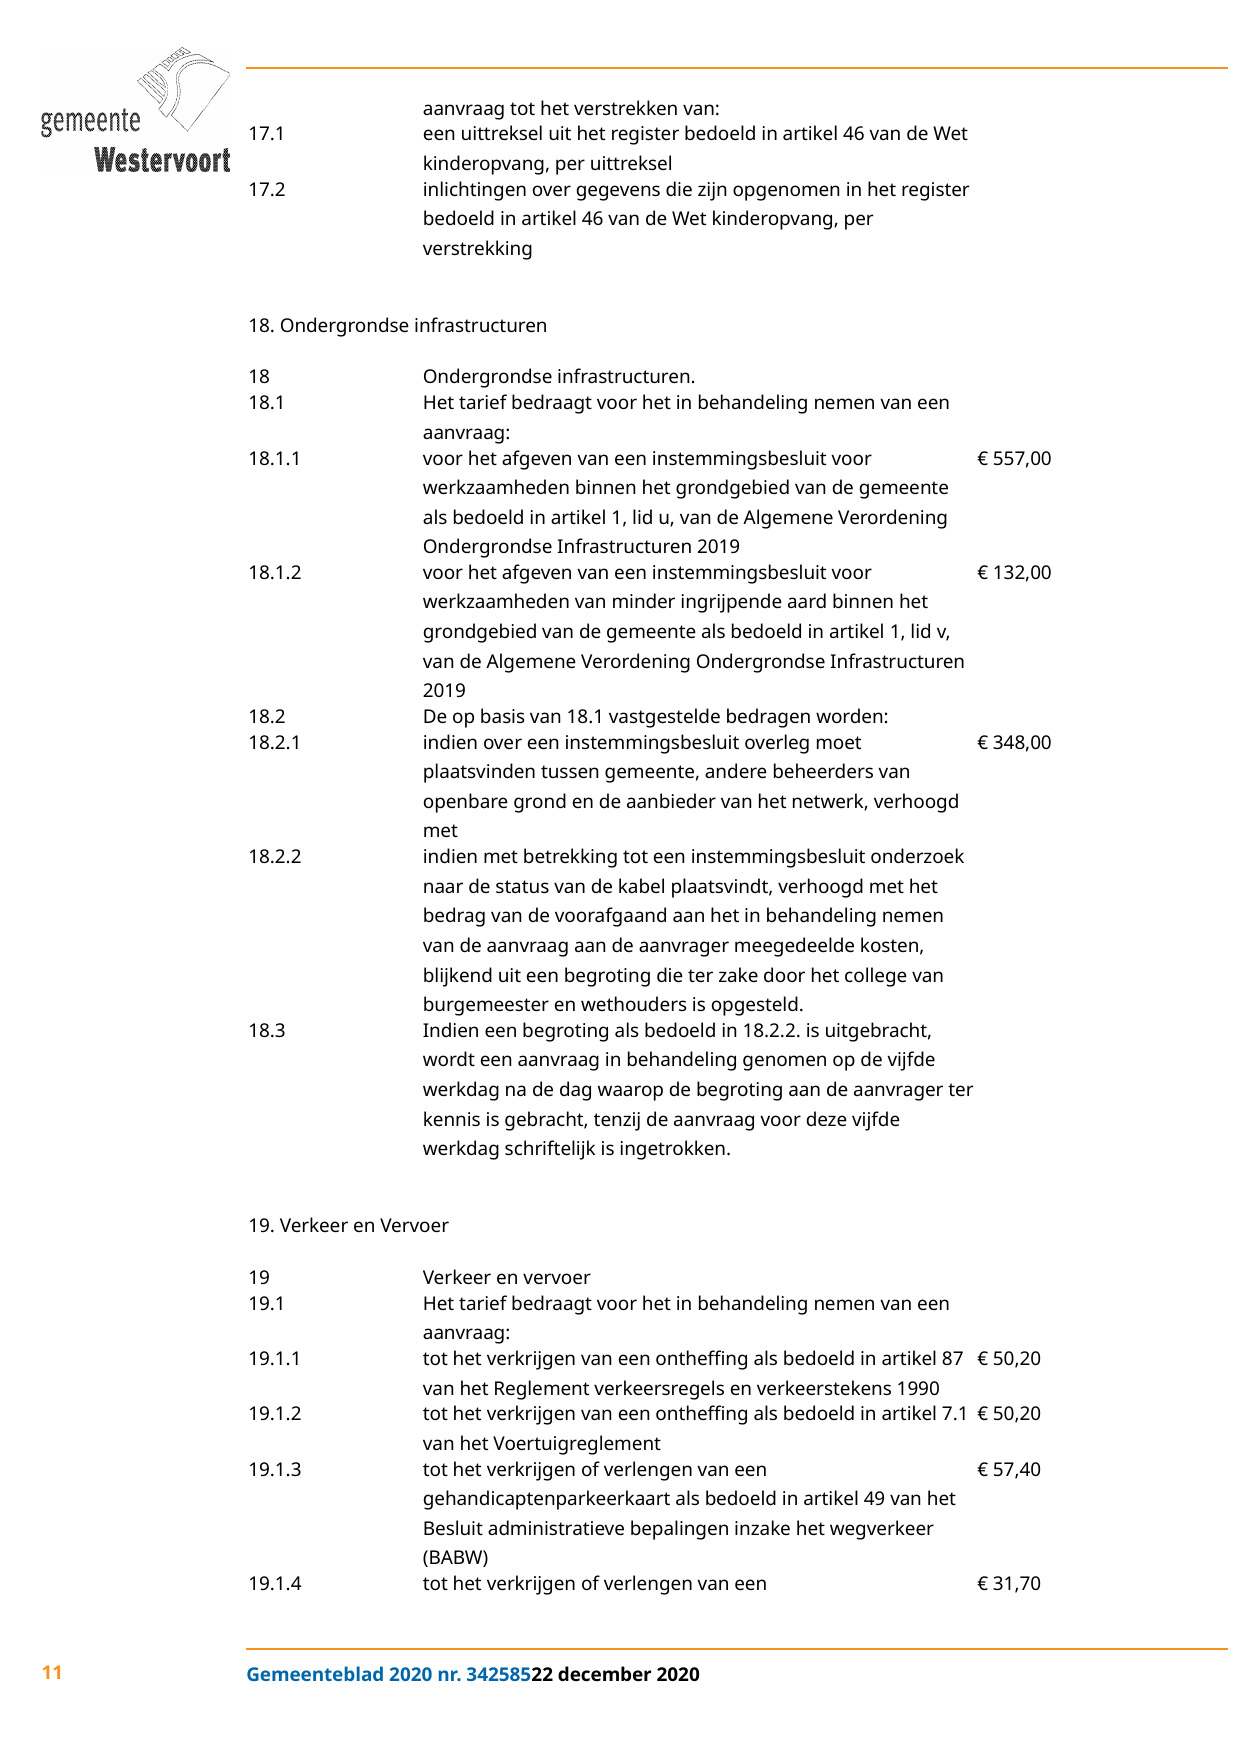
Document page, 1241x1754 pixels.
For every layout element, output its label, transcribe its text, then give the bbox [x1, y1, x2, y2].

table_cell [248, 261, 423, 286]
table_cell voor het afgeven van een instemmingsbesluit voor werkzaamheden binnen het grondgebied van de gemeente als bedoeld in artikel 1, lid u, van de Algemene Verordening Ondergrondse Infrastructuren 2019 [423, 445, 977, 559]
table_cell 18.2 [248, 703, 423, 729]
table_cell Verkeer en vervoer [423, 1264, 977, 1290]
table_cell 19.1.2 [248, 1400, 423, 1456]
table_cell [977, 844, 1152, 1017]
table_cell 19.1.3 [248, 1456, 423, 1570]
table_cell aanvraag tot het verstrekken van: [423, 95, 977, 121]
table_cell indien met betrekking tot een instemmingsbesluit onderzoek naar de status van de kabel plaatsvindt, verhoogd met het bedrag van de voorafgaand aan het in behandeling nemen van de aanvraag aan de aanvrager meegedeelde kosten, blijkend uit een begroting die ter zake door het college van burgemeester en wethouders is opgesteld. [423, 844, 977, 1017]
table_cell € 50,20 [977, 1400, 1152, 1456]
table_cell indien over een instemmingsbesluit overleg moet plaatsvinden tussen gemeente, andere beheerders van openbare grond en de aanbieder van het netwerk, verhoogd met [423, 729, 977, 843]
table_cell een uittreksel uit het register bedoeld in artikel 46 van de Wet kinderopvang, per uittreksel [423, 121, 977, 176]
table_cell 18.1.1 [248, 445, 423, 559]
table_cell [977, 286, 1152, 312]
table_cell [977, 1017, 1152, 1161]
table_cell [423, 338, 977, 364]
table_cell [248, 286, 423, 312]
table_cell 17.2 [248, 176, 423, 261]
table_cell € 50,20 [977, 1345, 1152, 1400]
table_cell 19. Verkeer en Vervoer [248, 1213, 977, 1238]
table_cell 18.2.2 [248, 844, 423, 1017]
table_cell tot het verkrijgen van een ontheffing als bedoeld in artikel 7.1 van het Voertuigreglement [423, 1400, 977, 1456]
table_cell [977, 364, 1152, 389]
table_cell [977, 1264, 1152, 1290]
table_cell 18.2.1 [248, 729, 423, 843]
table_cell voor het afgeven van een instemmingsbesluit voor werkzaamheden van minder ingrijpende aard binnen het grondgebied van de gemeente als bedoeld in artikel 1, lid v, van de Algemene Verordening Ondergrondse Infrastructuren 2019 [423, 559, 977, 703]
table_cell [977, 338, 1152, 364]
table_cell 18. Ondergrondse infrastructuren [248, 312, 977, 338]
table_cell € 31,70 [977, 1570, 1152, 1596]
table_cell [248, 338, 423, 364]
table_cell 18.1.2 [248, 559, 423, 703]
table_cell [977, 1161, 1152, 1187]
table_cell € 557,00 [977, 445, 1152, 559]
table_cell tot het verkrijgen van een ontheffing als bedoeld in artikel 87 van het Reglement verkeersregels en verkeerstekens 1990 [423, 1345, 977, 1400]
table_cell [423, 1161, 977, 1187]
table_cell [248, 1161, 423, 1187]
table_cell inlichtingen over gegevens die zijn opgenomen in het register bedoeld in artikel 46 van de Wet kinderopvang, per verstrekking [423, 176, 977, 261]
table_cell [977, 121, 1152, 176]
table_cell [423, 286, 977, 312]
table_cell [248, 95, 423, 121]
table_cell [977, 261, 1152, 286]
table_cell € 348,00 [977, 729, 1152, 843]
table_cell [423, 1187, 977, 1213]
table_cell 17.1 [248, 121, 423, 176]
table_cell [977, 1238, 1152, 1264]
table_cell [977, 312, 1152, 338]
table_cell [248, 1187, 423, 1213]
table_cell Het tarief bedraagt voor het in behandeling nemen van een aanvraag: [423, 1290, 977, 1345]
table_cell 19.1.1 [248, 1345, 423, 1400]
table_cell Het tarief bedraagt voor het in behandeling nemen van een aanvraag: [423, 389, 977, 445]
table_cell [423, 261, 977, 286]
table_cell 18 [248, 364, 423, 389]
table_cell [977, 1213, 1152, 1238]
table_cell Indien een begroting als bedoeld in 18.2.2. is uitgebracht, wordt een aanvraag in behandeling genomen op de vijfde werkdag na de dag waarop de begroting aan de aanvrager ter kennis is gebracht, tenzij de aanvraag voor deze vijfde werkdag schriftelijk is ingetrokken. [423, 1017, 977, 1161]
table_cell 19.1 [248, 1290, 423, 1345]
table_cell [977, 389, 1152, 445]
table_cell [977, 703, 1152, 729]
table_cell tot het verkrijgen of verlengen van een [423, 1570, 977, 1596]
table_cell [248, 1238, 423, 1264]
table_cell Ondergrondse infrastructuren. [423, 364, 977, 389]
table_cell tot het verkrijgen of verlengen van een gehandicaptenparkeerkaart als bedoeld in artikel 49 van het Besluit administratieve bepalingen inzake het wegverkeer (BABW) [423, 1456, 977, 1570]
table_cell 19.1.4 [248, 1570, 423, 1596]
table_cell [977, 1187, 1152, 1213]
table_cell [977, 95, 1152, 121]
table_cell 18.3 [248, 1017, 423, 1161]
picture [41, 47, 231, 172]
table_cell 18.1 [248, 389, 423, 445]
table_cell € 57,40 [977, 1456, 1152, 1570]
table_cell [977, 176, 1152, 261]
table_cell 19 [248, 1264, 423, 1290]
table_cell [423, 1238, 977, 1264]
table_cell [977, 1290, 1152, 1345]
table_cell De op basis van 18.1 vastgestelde bedragen worden: [423, 703, 977, 729]
table_cell € 132,00 [977, 559, 1152, 703]
